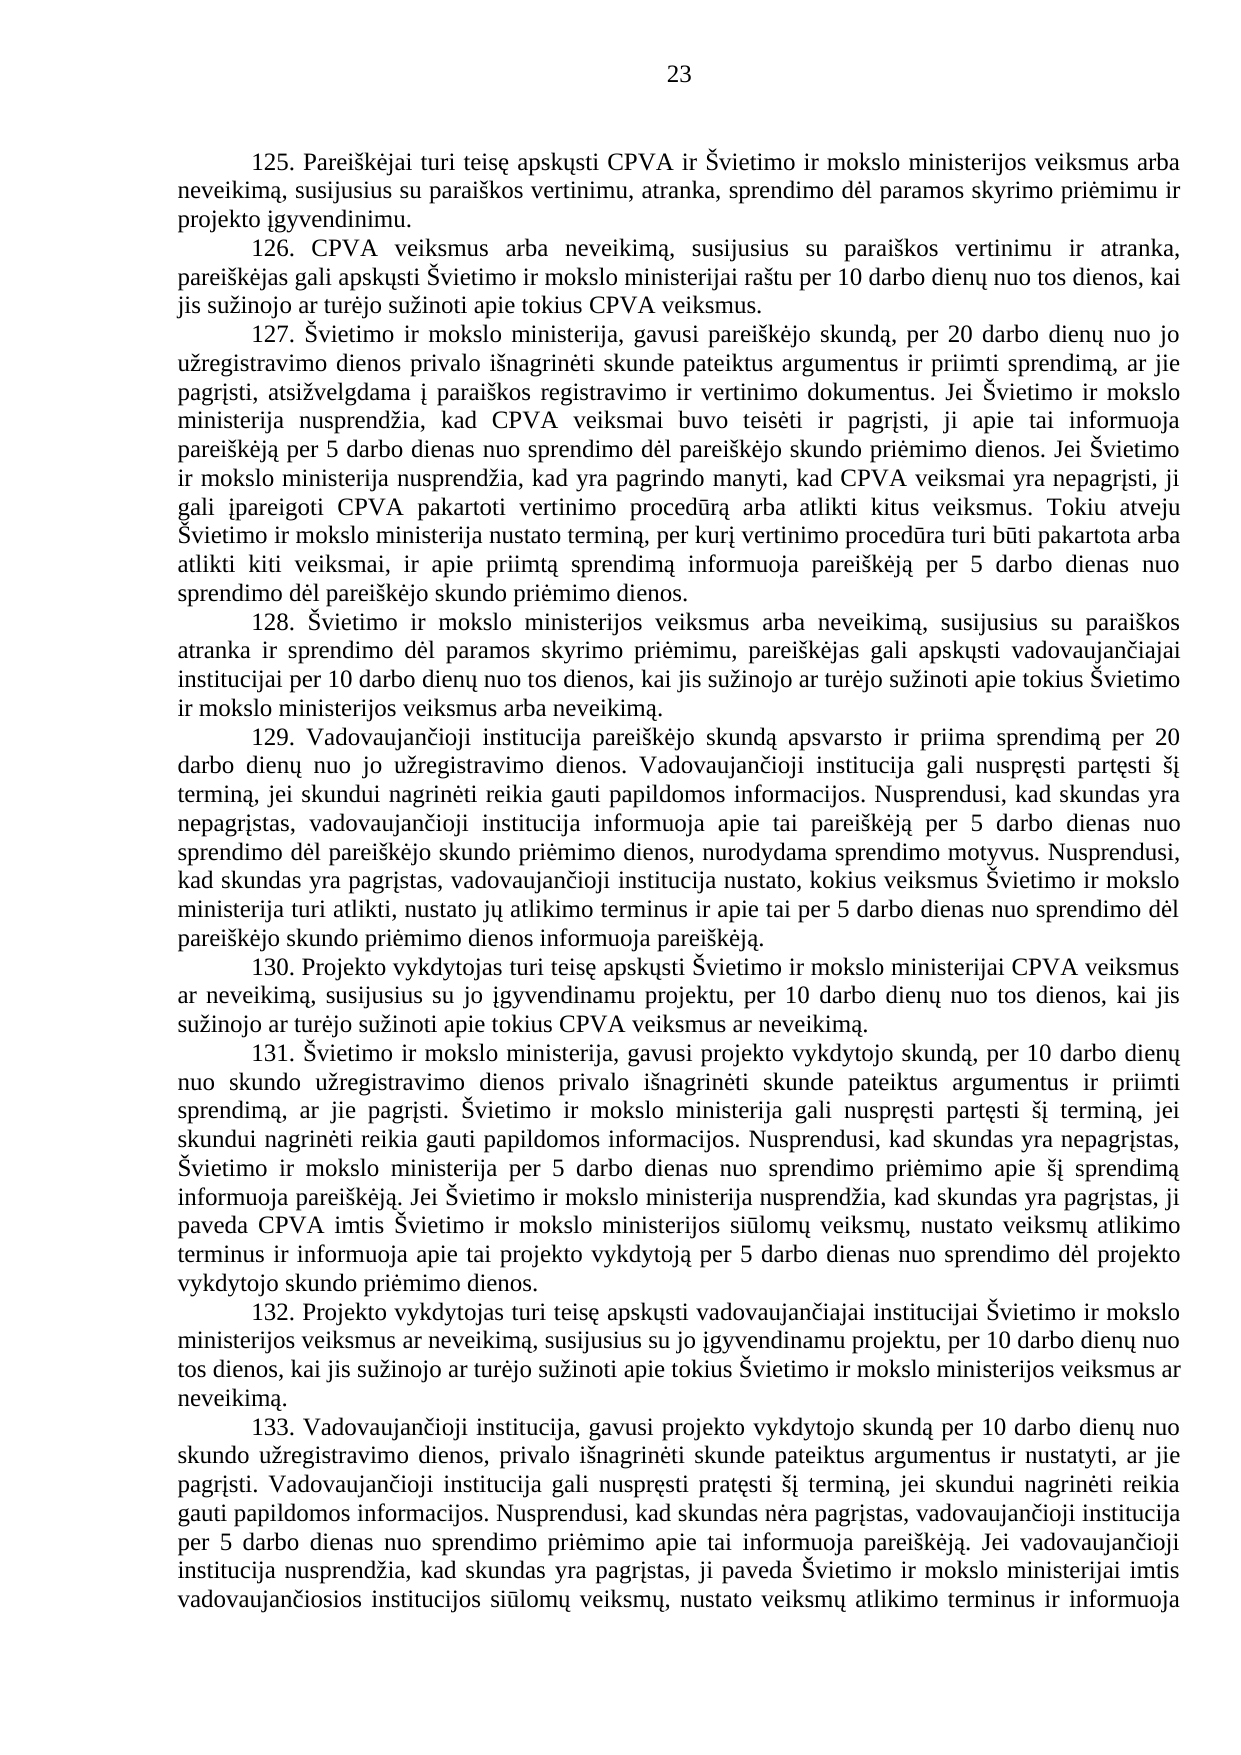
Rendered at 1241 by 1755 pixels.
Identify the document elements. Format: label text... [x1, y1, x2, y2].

text 132. Projekto vykdytojas turi teisę apskųsti vadovaujančiajai institucijai Švietimo ir mokslo ministerijos veiksmus ar neveikimą, susijusius su jo įgyvendinamu projektu, per 10 darbo dienų nuo tos dienos, kai jis sužinojo ar turėjo sužinoti apie tokius Švietimo ir mokslo ministerijos veiksmus ar neveikimą. [177, 1297, 1181, 1412]
text 129. Vadovaujančioji institucija pareiškėjo skundą apsvarsto ir priima sprendimą per 20 darbo dienų nuo jo užregistravimo dienos. Vadovaujančioji institucija gali nuspręsti partęsti šį terminą, jei skundui nagrinėti reikia gauti papildomos informacijos. Nusprendusi, kad skundas yra nepagrįstas, vadovaujančioji institucija informuoja apie tai pareiškėją per 5 darbo dienas nuo sprendimo dėl pareiškėjo skundo priėmimo dienos, nurodydama sprendimo motyvus. Nusprendusi, kad skundas yra pagrįstas, vadovaujančioji institucija nustato, kokius veiksmus Švietimo ir mokslo ministerija turi atlikti, nustato jų atlikimo terminus ir apie tai per 5 darbo dienas nuo sprendimo dėl pareiškėjo skundo priėmimo dienos informuoja pareiškėją. [177, 722, 1181, 952]
text 133. Vadovaujančioji institucija, gavusi projekto vykdytojo skundą per 10 darbo dienų nuo skundo užregistravimo dienos, privalo išnagrinėti skunde pateiktus argumentus ir nustatyti, ar jie pagrįsti. Vadovaujančioji institucija gali nuspręsti pratęsti šį terminą, jei skundui nagrinėti reikia gauti papildomos informacijos. Nusprendusi, kad skundas nėra pagrįstas, vadovaujančioji institucija per 5 darbo dienas nuo sprendimo priėmimo apie tai informuoja pareiškėją. Jei vadovaujančioji institucija nusprendžia, kad skundas yra pagrįstas, ji paveda Švietimo ir mokslo ministerijai imtis vadovaujančiosios institucijos siūlomų veiksmų, nustato veiksmų atlikimo terminus ir informuoja [177, 1412, 1181, 1613]
text 130. Projekto vykdytojas turi teisę apskųsti Švietimo ir mokslo ministerijai CPVA veiksmus ar neveikimą, susijusius su jo įgyvendinamu projektu, per 10 darbo dienų nuo tos dienos, kai jis sužinojo ar turėjo sužinoti apie tokius CPVA veiksmus ar neveikimą. [177, 952, 1181, 1038]
text 131. Švietimo ir mokslo ministerija, gavusi projekto vykdytojo skundą, per 10 darbo dienų nuo skundo užregistravimo dienos privalo išnagrinėti skunde pateiktus argumentus ir priimti sprendimą, ar jie pagrįsti. Švietimo ir mokslo ministerija gali nuspręsti partęsti šį terminą, jei skundui nagrinėti reikia gauti papildomos informacijos. Nusprendusi, kad skundas yra nepagrįstas, Švietimo ir mokslo ministerija per 5 darbo dienas nuo sprendimo priėmimo apie šį sprendimą informuoja pareiškėją. Jei Švietimo ir mokslo ministerija nusprendžia, kad skundas yra pagrįstas, ji paveda CPVA imtis Švietimo ir mokslo ministerijos siūlomų veiksmų, nustato veiksmų atlikimo terminus ir informuoja apie tai projekto vykdytoją per 5 darbo dienas nuo sprendimo dėl projekto vykdytojo skundo priėmimo dienos. [177, 1038, 1181, 1297]
text 127. Švietimo ir mokslo ministerija, gavusi pareiškėjo skundą, per 20 darbo dienų nuo jo užregistravimo dienos privalo išnagrinėti skunde pateiktus argumentus ir priimti sprendimą, ar jie pagrįsti, atsižvelgdama į paraiškos registravimo ir vertinimo dokumentus. Jei Švietimo ir mokslo ministerija nusprendžia, kad CPVA veiksmai buvo teisėti ir pagrįsti, ji apie tai informuoja pareiškėją per 5 darbo dienas nuo sprendimo dėl pareiškėjo skundo priėmimo dienos. Jei Švietimo ir mokslo ministerija nusprendžia, kad yra pagrindo manyti, kad CPVA veiksmai yra nepagrįsti, ji gali įpareigoti CPVA pakartoti vertinimo procedūrą arba atlikti kitus veiksmus. Tokiu atveju Švietimo ir mokslo ministerija nustato terminą, per kurį vertinimo procedūra turi būti pakartota arba atlikti kiti veiksmai, ir apie priimtą sprendimą informuoja pareiškėją per 5 darbo dienas nuo sprendimo dėl pareiškėjo skundo priėmimo dienos. [177, 319, 1181, 607]
text 126. CPVA veiksmus arba neveikimą, susijusius su paraiškos vertinimu ir atranka, pareiškėjas gali apskųsti Švietimo ir mokslo ministerijai raštu per 10 darbo dienų nuo tos dienos, kai jis sužinojo ar turėjo sužinoti apie tokius CPVA veiksmus. [177, 233, 1181, 319]
text 128. Švietimo ir mokslo ministerijos veiksmus arba neveikimą, susijusius su paraiškos atranka ir sprendimo dėl paramos skyrimo priėmimu, pareiškėjas gali apskųsti vadovaujančiajai institucijai per 10 darbo dienų nuo tos dienos, kai jis sužinojo ar turėjo sužinoti apie tokius Švietimo ir mokslo ministerijos veiksmus arba neveikimą. [177, 607, 1181, 722]
text 125. Pareiškėjai turi teisę apskųsti CPVA ir Švietimo ir mokslo ministerijos veiksmus arba neveikimą, susijusius su paraiškos vertinimu, atranka, sprendimo dėl paramos skyrimo priėmimu ir projekto įgyvendinimu. [177, 147, 1181, 233]
